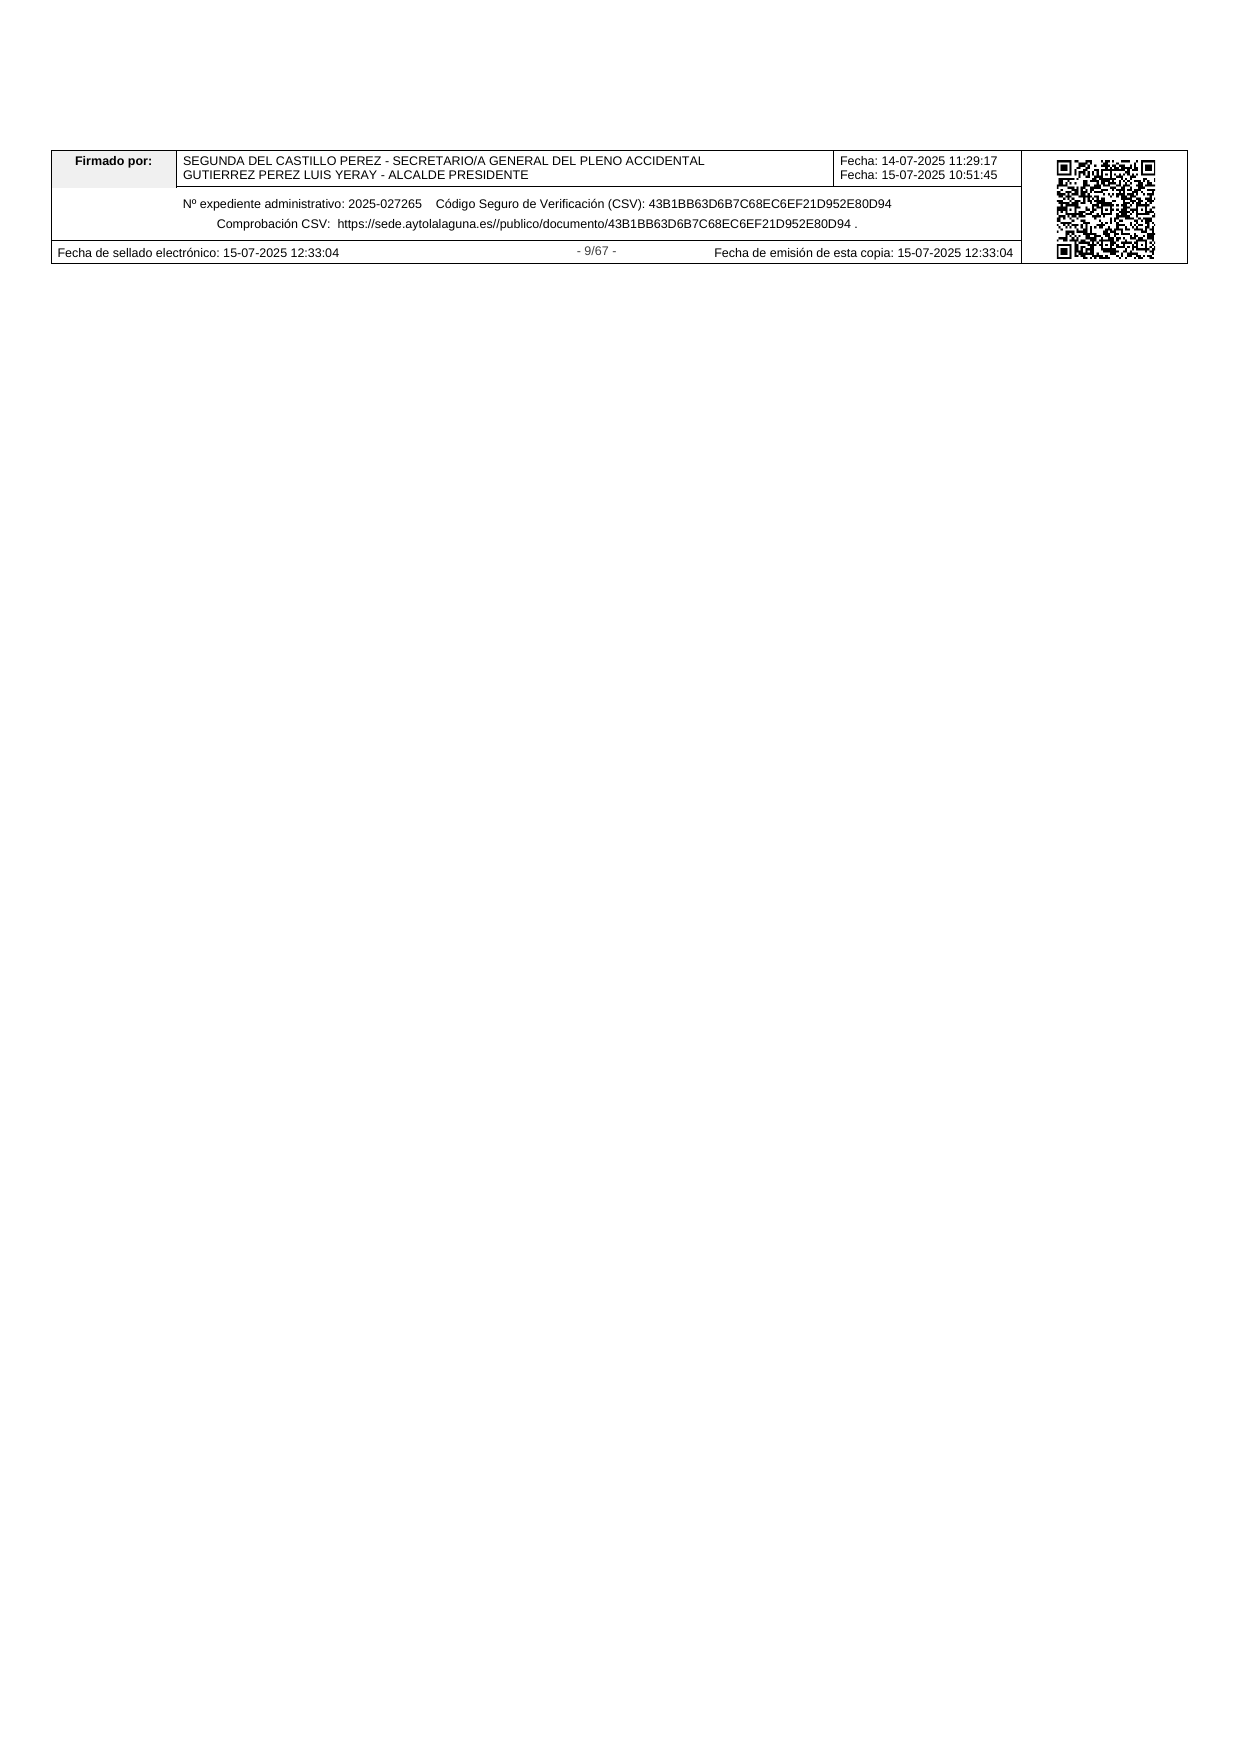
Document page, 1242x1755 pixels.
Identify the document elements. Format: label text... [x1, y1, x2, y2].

table_header [1022, 151, 1187, 263]
table_cell Fecha de sellado electrónico: 15-07-2025 12:33:04 - 9/67 - Fecha de emisión de esta copia: 15-07-2025 12:33:04 [52, 241, 1021, 263]
table_header Firmado por: [52, 151, 176, 186]
table_cell Nº expediente administrativo: 2025-027265 Código Seguro de Verificación (CSV): 43B1BB63D6B7C68EC6EF21D952E80D94 Comprobación CSV: https://sede.aytolalaguna.es//publico/documento/43B1BB63D6B7C68EC6EF21D952E80D94 . [52, 187, 1021, 240]
table_header SEGUNDA DEL CASTILLO PEREZ - SECRETARIO/A GENERAL DEL PLENO ACCIDENTAL GUTIERREZ PEREZ LUIS YERAY - ALCALDE PRESIDENTE [177, 151, 833, 186]
table_header Fecha: 14-07-2025 11:29:17 Fecha: 15-07-2025 10:51:45 [834, 151, 1021, 186]
